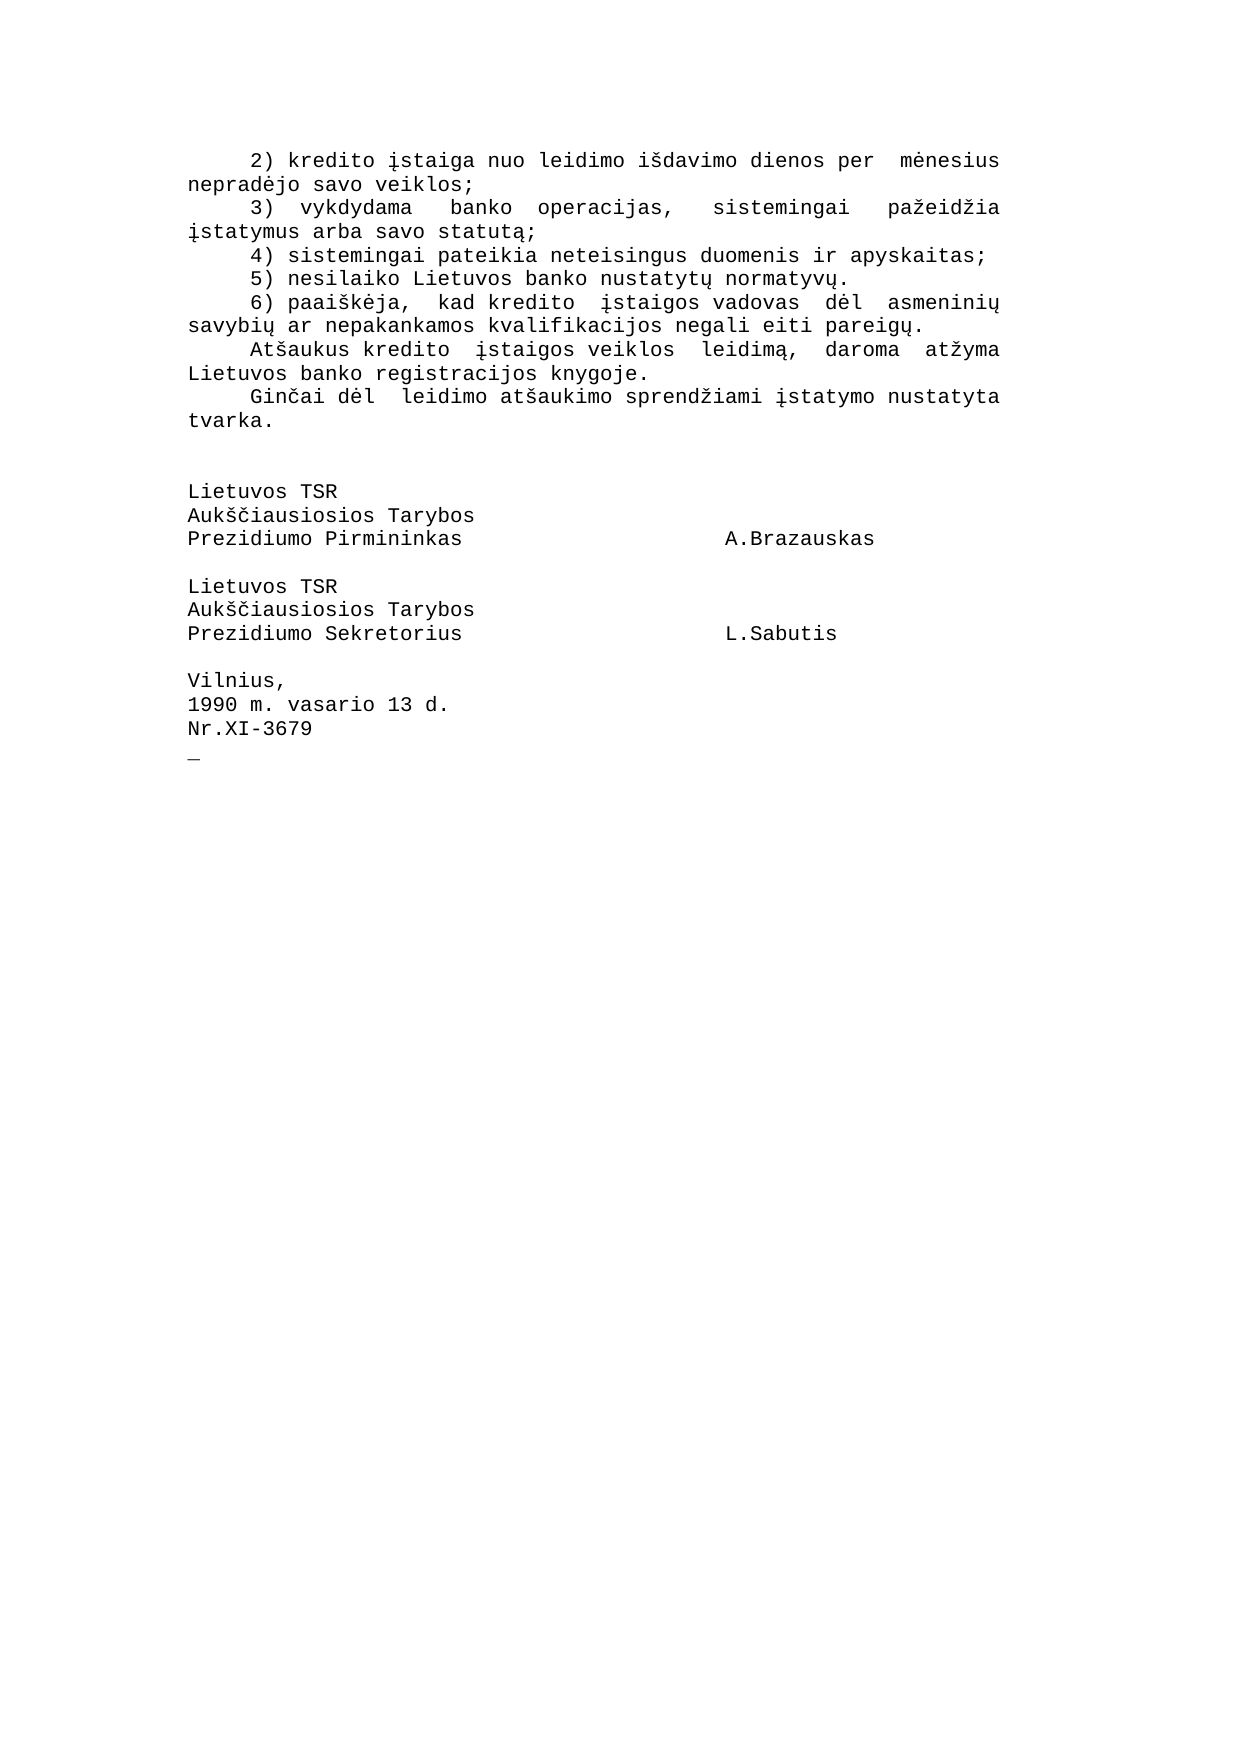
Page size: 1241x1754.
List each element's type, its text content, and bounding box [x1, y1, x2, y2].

text Lietuvos TSR [187, 576, 1053, 599]
text Nr.XI-3679 [187, 717, 1053, 741]
text Lietuvos banko registracijos knygoje. [187, 363, 1053, 386]
text 5) nesilaiko Lietuvos banko nustatytų normatyvų. [187, 268, 1053, 292]
text Aukščiausiosios Tarybos [187, 505, 1053, 528]
text savybių ar nepakankamos kvalifikacijos negali eiti pareigų. [187, 316, 1053, 339]
text 6) paaiškėja, kad kredito įstaigos vadovas dėl asmeninių [187, 292, 1053, 316]
text 1990 m. vasario 13 d. [187, 694, 1053, 717]
text _ [187, 741, 1053, 765]
text 2) kredito įstaiga nuo leidimo išdavimo dienos per mėnesius [187, 150, 1053, 174]
text Ginčai dėl leidimo atšaukimo sprendžiami įstatymo nustatyta [187, 386, 1053, 410]
text nepradėjo savo veiklos; [187, 174, 1053, 197]
text įstatymus arba savo statutą; [187, 221, 1053, 244]
text Lietuvos TSR [187, 481, 1053, 505]
text Vilnius, [187, 670, 1053, 694]
text Atšaukus kredito įstaigos veiklos leidimą, daroma atžyma [187, 339, 1053, 363]
text Prezidiumo Sekretorius L.Sabutis [187, 623, 1053, 647]
text Prezidiumo Pirmininkas A.Brazauskas [187, 528, 1053, 552]
text 3) vykdydama banko operacijas, sistemingai pažeidžia [187, 197, 1053, 221]
text Aukščiausiosios Tarybos [187, 599, 1053, 623]
text 4) sistemingai pateikia neteisingus duomenis ir apyskaitas; [187, 244, 1053, 268]
text tvarka. [187, 410, 1053, 434]
